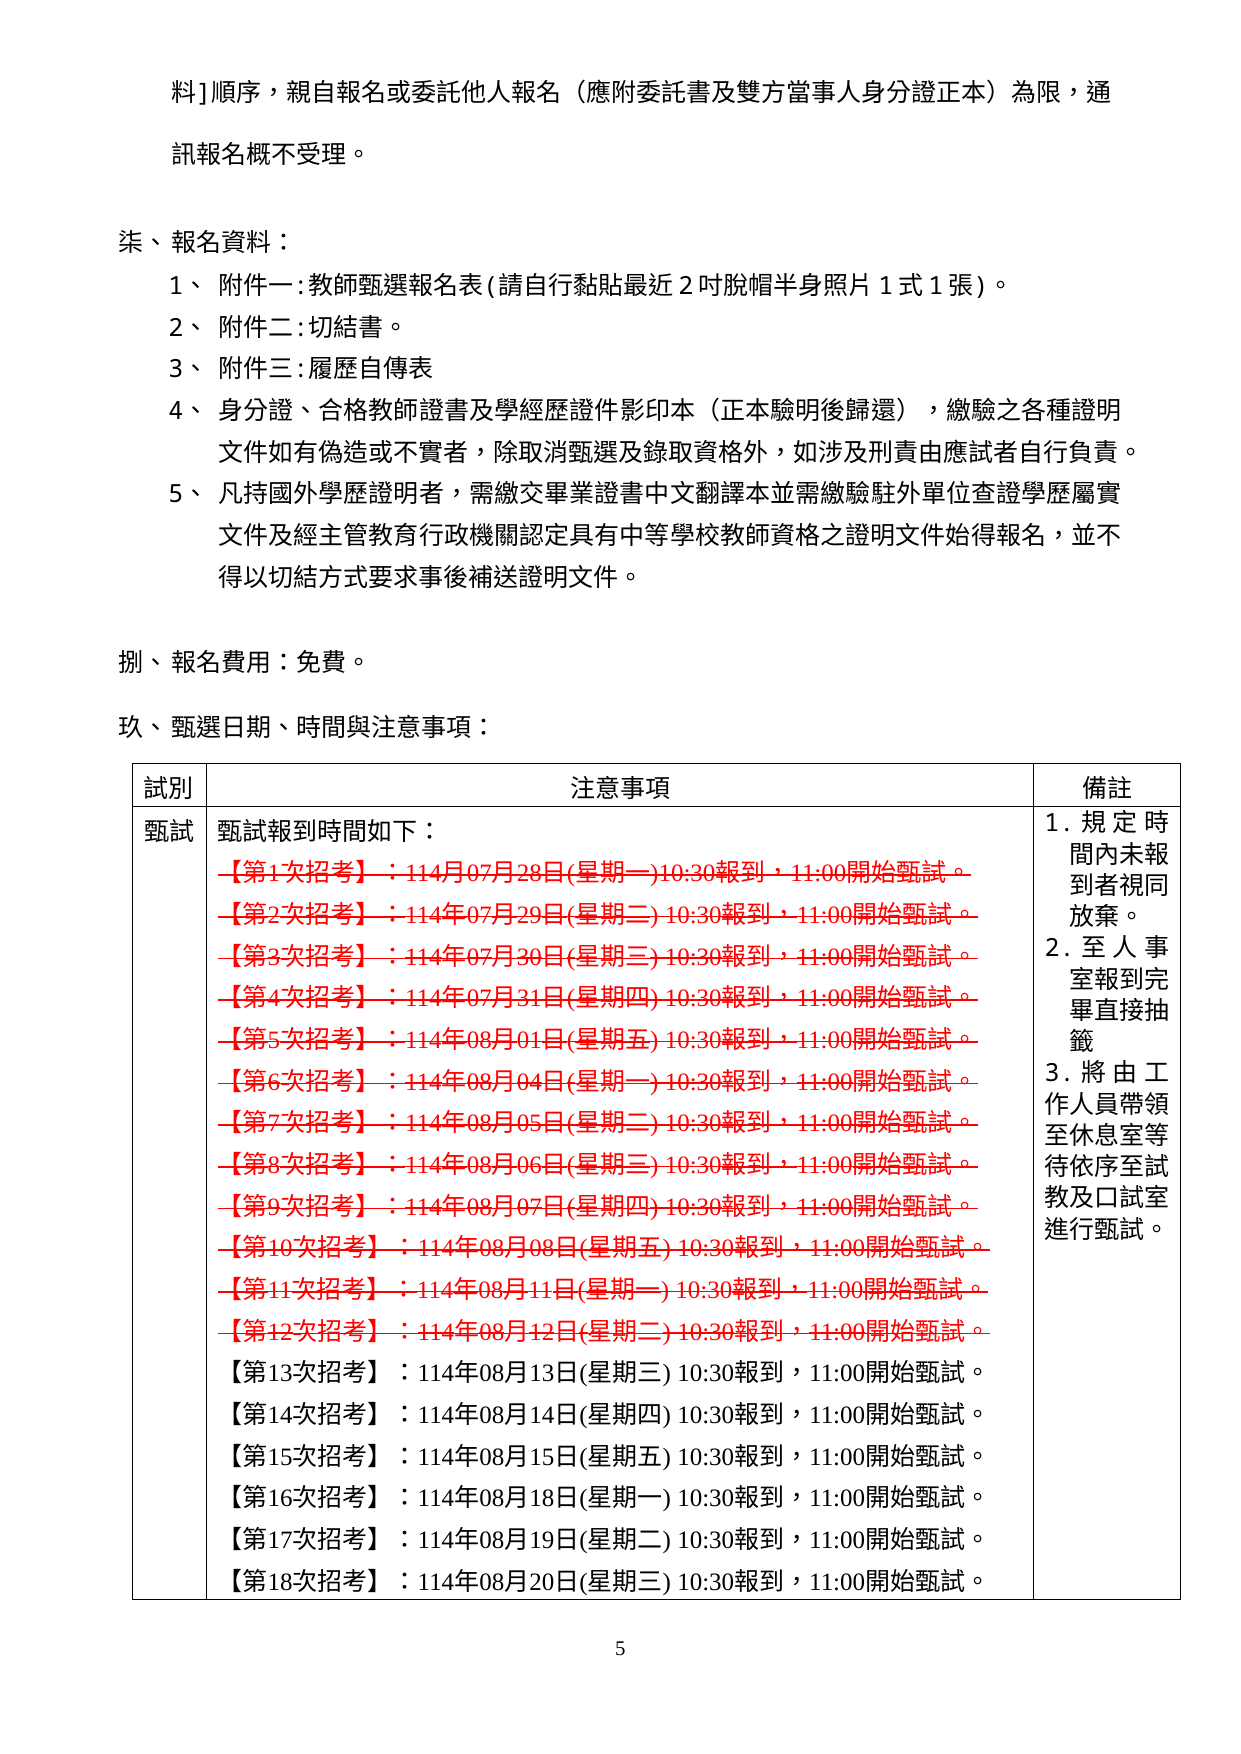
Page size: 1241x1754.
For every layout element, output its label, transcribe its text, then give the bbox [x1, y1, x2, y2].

table_cell 1.規定時間內未報到者視同放棄。 2.至人事室報到完畢直接抽籤 3.將由工作人員帶領至休息室等待依序至試教及口試室進行甄試。 [1034, 807, 1180, 1598]
list 身分證、合格教師證書及學經歷證件影印本（正本驗明後歸還），繳驗之各種證明文件如有偽造或不實者，除取消甄選及錄取資格外，如涉及刑責由應試者自行負責。 [168, 386, 1122, 469]
table_cell 甄試 [133, 807, 206, 1598]
list 甄選日期、時間與注意事項： [118, 707, 1122, 744]
table_header 注意事項 [207, 764, 1033, 806]
list 附件三:履歷自傳表 [168, 344, 1122, 386]
table_header 備註 [1034, 764, 1180, 806]
list 料]順序，親自報名或委託他人報名（應附委託書及雙方當事人身分證正本）為限，通訊報名概不受理。 [118, 48, 1122, 173]
list 附件一:教師甄選報名表(請自行黏貼最近2吋脫帽半身照片1式1張)。 [168, 261, 1122, 303]
list 附件二:切結書。 [168, 303, 1122, 344]
list 報名費用：免費。 [118, 619, 1122, 682]
table_cell 甄試報到時間如下： 【第1次招考】：114月07月28日(星期一)10:30報到，11:00開始甄試。 【第2次招考】：114年07月29日(星期二) 10:30報到，11:00開始甄試。 【第3次招考】：114年07月30日(星期三) 10:30報到，11:00開始甄試。 【第4次招考】：114年07月31日(星期四) 10:30報到，11:00開始甄試。 【第5次招考】：114年08月01日(星期五) 10:30報到，11:00開始甄試。 【第6次招考】：114年08月04日(星期一) 10:30報到，11:00開始甄試。 【第7次招考】：114年08月05日(星期二) 10:30報到，11:00開始甄試。 【第8次招考】：114年08月06日(星期三) 10:30報到，11:00開始甄試。 【第9次招考】：114年08月07日(星期四) 10:30報到，11:00開始甄試。 【第10次招考】：114年08月08日(星期五) 10:30報到，11:00開始甄試。 【第11次招考】：114年08月11日(星期一) 10:30報到，11:00開始甄試。 【第12次招考】：114年08月12日(星期二) 10:30報到，11:00開始甄試。 【第13次招考】：114年08月13日(星期三) 10:30報到，11:00開始甄試。 【第14次招考】：114年08月14日(星期四) 10:30報到，11:00開始甄試。 【第15次招考】：114年08月15日(星期五) 10:30報到，11:00開始甄試。 【第16次招考】：114年08月18日(星期一) 10:30報到，11:00開始甄試。 【第17次招考】：114年08月19日(星期二) 10:30報到，11:00開始甄試。 【第18次招考】：114年08月20日(星期三) 10:30報到，11:00開始甄試。 [207, 807, 1033, 1598]
list 凡持國外學歷證明者，需繳交畢業證書中文翻譯本並需繳驗駐外單位查證學歷屬實文件及經主管教育行政機關認定具有中等學校教師資格之證明文件始得報名，並不得以切結方式要求事後補送證明文件。 [168, 469, 1122, 594]
table_header 試別 [133, 764, 206, 806]
list 報名資料： [118, 198, 1122, 261]
